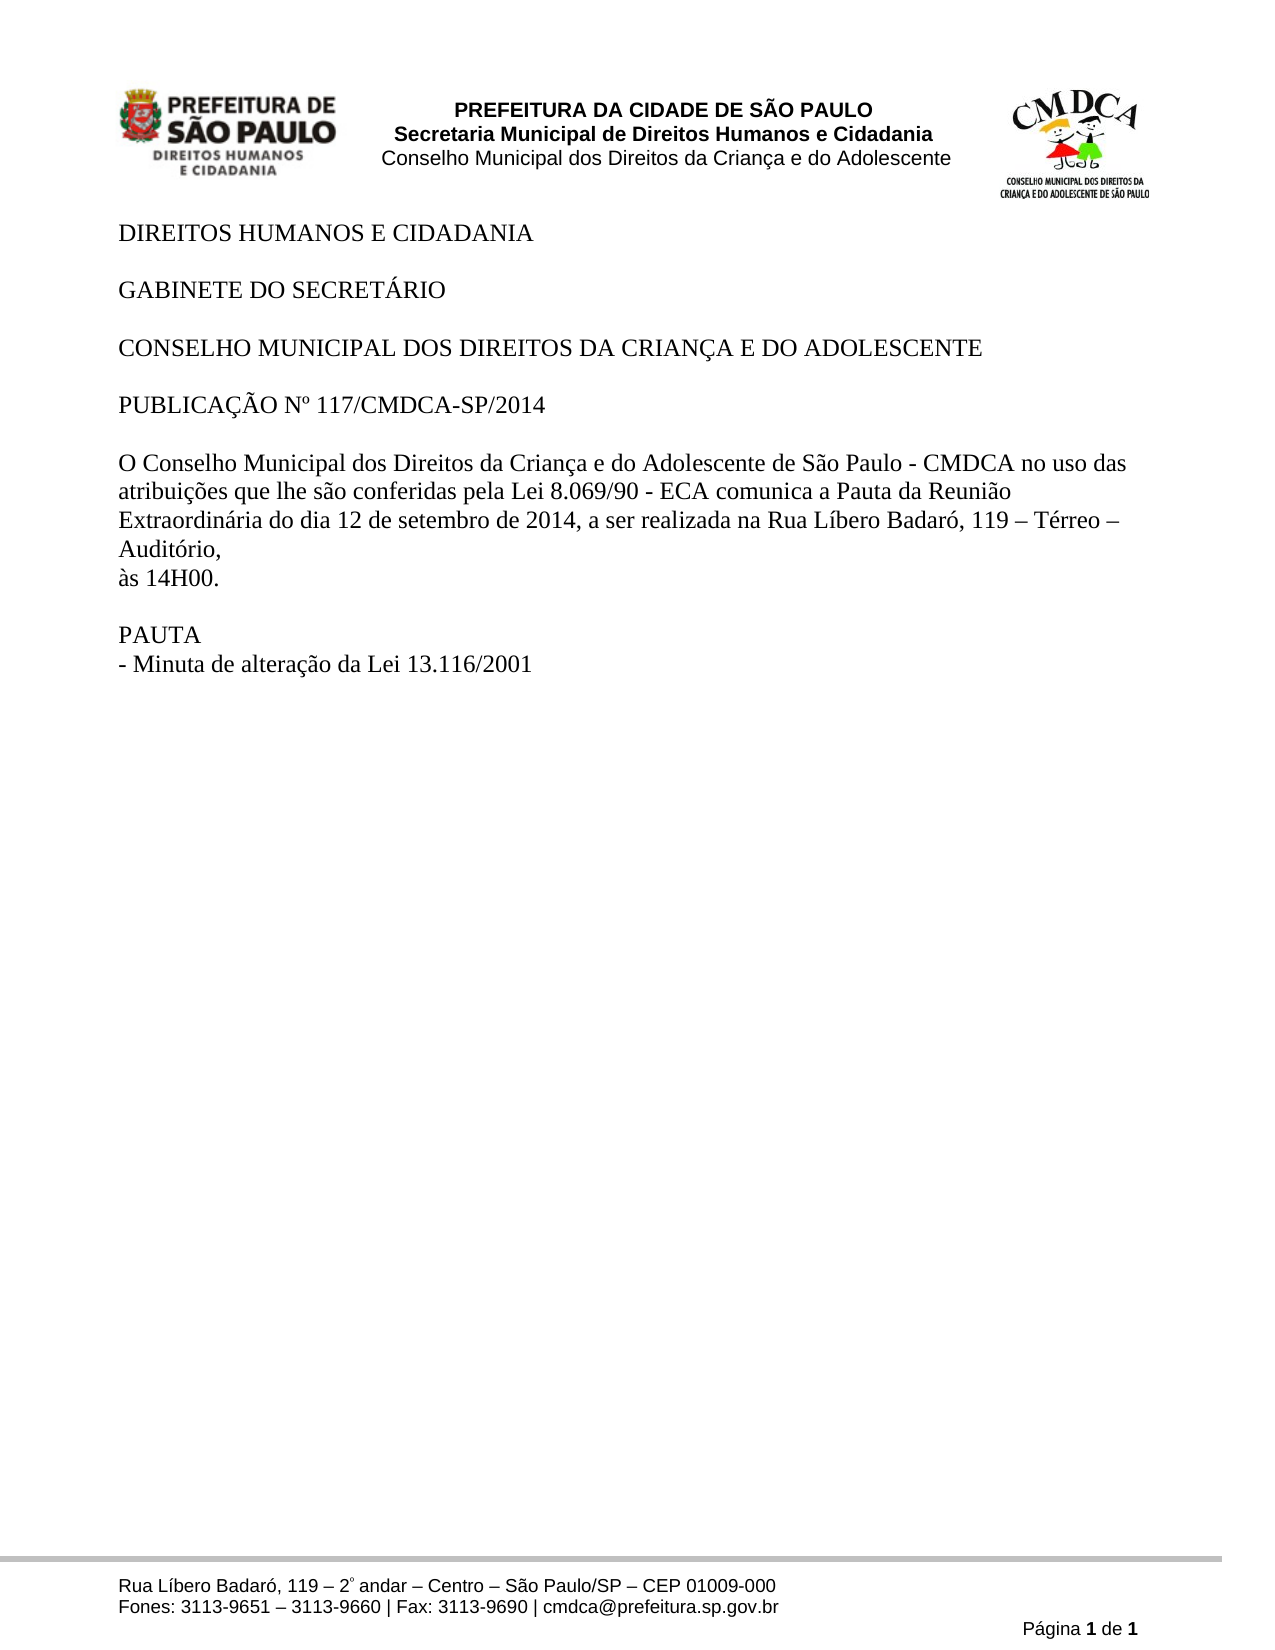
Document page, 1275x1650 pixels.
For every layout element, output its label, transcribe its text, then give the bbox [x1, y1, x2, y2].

text CONSELHO MUNICIPAL DOS DIREITOS DA CRIANÇA E DO ADOLESCENTE [118, 333, 1157, 361]
picture [94, 80, 362, 184]
picture [999, 88, 1150, 199]
text PAUTA [118, 620, 1157, 649]
text - Minuta de alteração da Lei 13.116/2001 [118, 649, 1157, 678]
text GABINETE DO SECRETÁRIO [118, 275, 1157, 304]
text PUBLICAÇÃO Nº 117/CMDCA-SP/2014 [118, 390, 1157, 419]
text O Conselho Municipal dos Direitos da Criança e do Adolescente de São Paulo - CMDCA no uso das atribuições que lhe são conferidas pela Lei 8.069/90 - ECA comunica a Pauta da Reunião Extraordinária do dia 12 de setembro de 2014, a ser realizada na Rua Líbero Badaró, 119 – Térreo – Auditório, [118, 448, 1157, 563]
text DIREITOS HUMANOS E CIDADANIA [118, 218, 1157, 246]
text às 14H00. [118, 563, 1157, 591]
